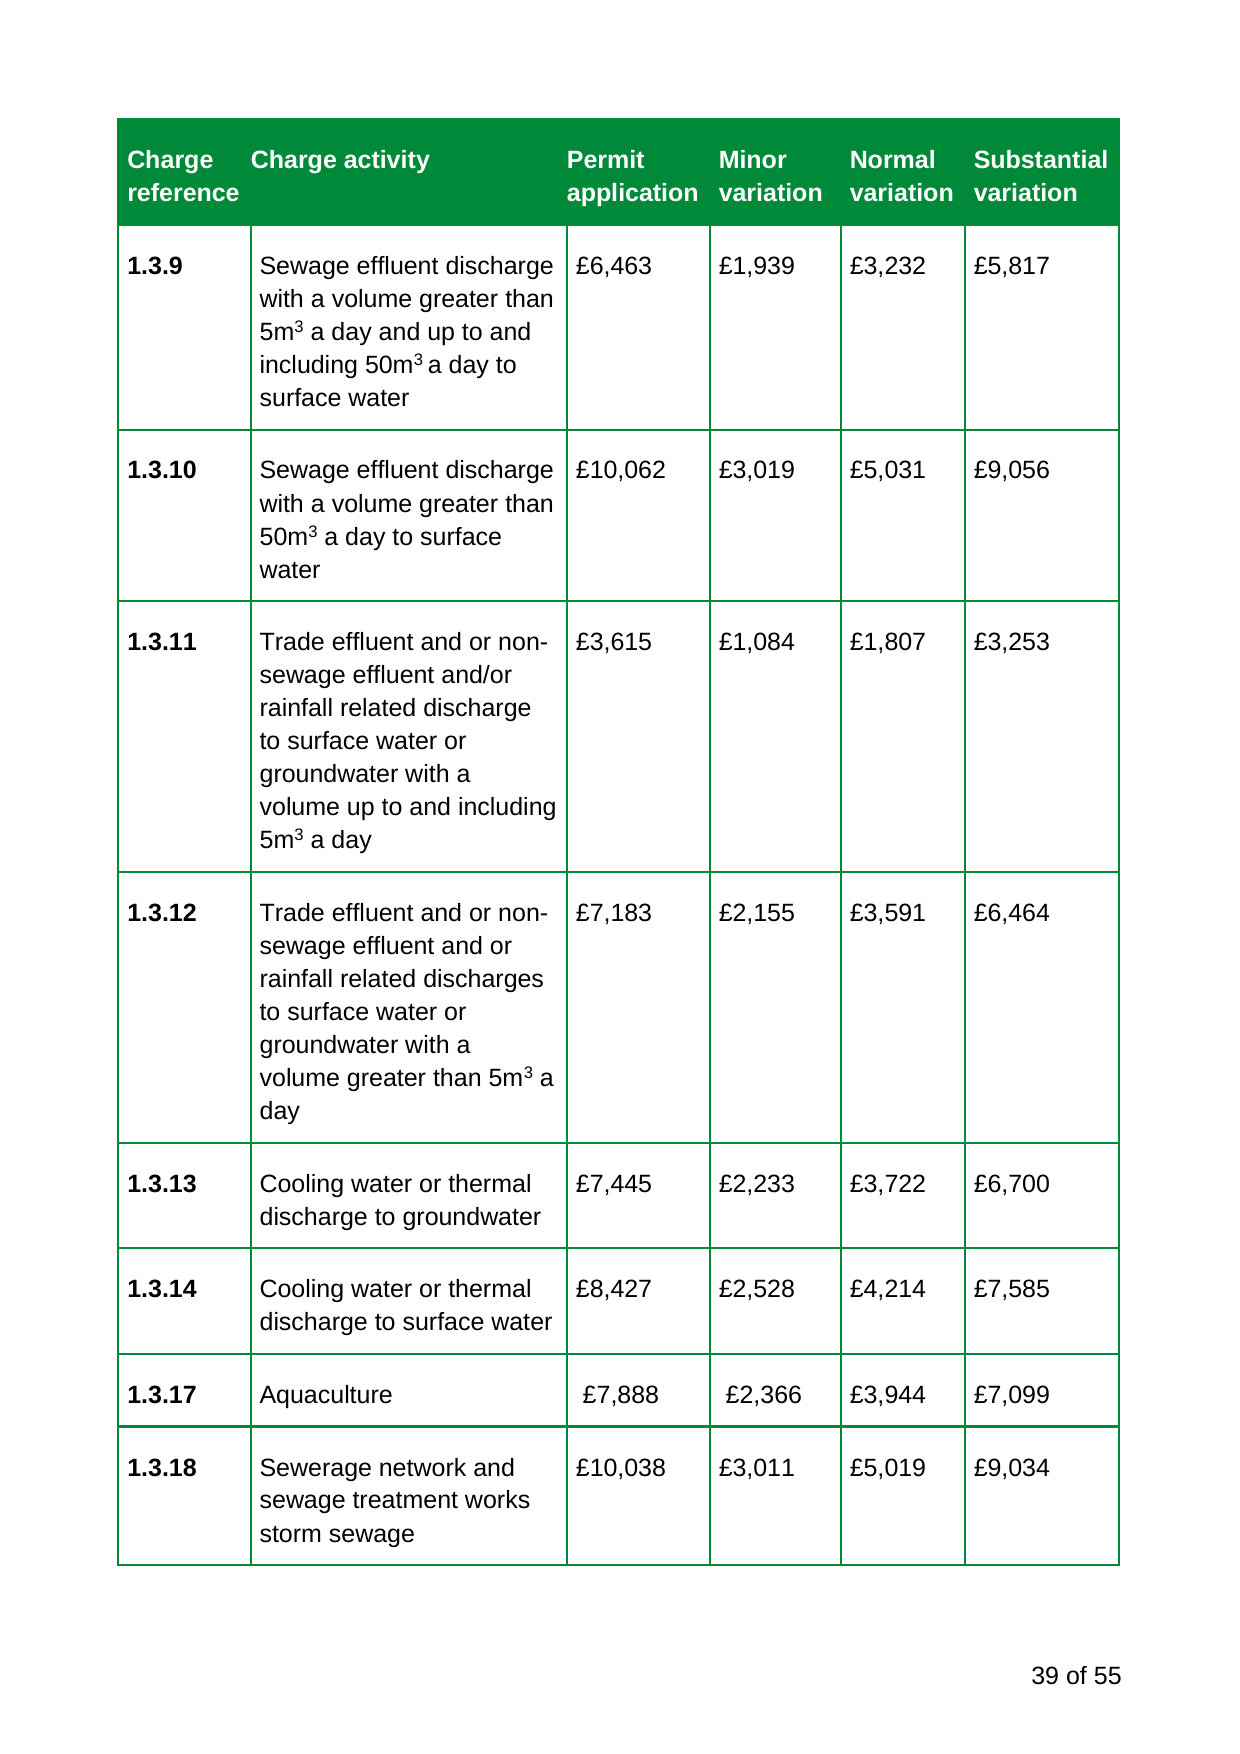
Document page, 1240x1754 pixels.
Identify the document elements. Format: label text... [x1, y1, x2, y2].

table_cell £8,427 [568, 1249, 709, 1353]
table_cell £10,062 [568, 431, 709, 600]
table_cell £3,011 [711, 1428, 840, 1564]
table_cell £9,034 [966, 1428, 1118, 1564]
table_cell Trade effluent and or non-sewage effluent and or rainfall related discharges to surface water or groundwater with a volume greater than 5m3 a day [252, 873, 566, 1142]
table_cell £1,939 [711, 226, 840, 428]
table_cell 1.3.10 [119, 431, 250, 600]
table_cell Aquaculture [252, 1355, 566, 1425]
table_cell £5,019 [842, 1428, 964, 1564]
table_cell £9,056 [966, 431, 1118, 600]
table_cell £7,099 [966, 1355, 1118, 1425]
table_cell Sewerage network and sewage treatment works storm sewage [252, 1428, 566, 1564]
table_cell 1.3.18 [119, 1428, 250, 1564]
table_cell £6,464 [966, 873, 1118, 1142]
table_cell £7,183 [568, 873, 709, 1142]
table_cell £2,528 [711, 1249, 840, 1353]
table_cell £1,807 [842, 602, 964, 871]
table_cell 1.3.12 [119, 873, 250, 1142]
table_cell £7,888 [568, 1355, 709, 1425]
table_cell £2,366 [711, 1355, 840, 1425]
table_cell £4,214 [842, 1249, 964, 1353]
table_cell 1.3.13 [119, 1144, 250, 1247]
table_header Charge activity [252, 120, 566, 224]
table_cell Sewage effluent discharge with a volume greater than 50m3 a day to surface water [252, 431, 566, 600]
table_cell £1,084 [711, 602, 840, 871]
table_cell £5,031 [842, 431, 964, 600]
table_cell £7,585 [966, 1249, 1118, 1353]
table_header Normal variation [842, 120, 964, 224]
table_cell 1.3.14 [119, 1249, 250, 1353]
table_cell Sewage effluent discharge with a volume greater than 5m3 a day and up to and including 50m3 a day to surface water [252, 226, 566, 428]
table_header Minor variation [711, 120, 840, 224]
table_cell Cooling water or thermal discharge to groundwater [252, 1144, 566, 1247]
table_cell 1.3.9 [119, 226, 250, 428]
table_cell £10,038 [568, 1428, 709, 1564]
table_cell £3,722 [842, 1144, 964, 1247]
table_cell £3,253 [966, 602, 1118, 871]
table_cell £2,155 [711, 873, 840, 1142]
table_cell 1.3.11 [119, 602, 250, 871]
table_cell £3,019 [711, 431, 840, 600]
table_header Permit application [568, 120, 709, 224]
table_header Charge reference [119, 120, 250, 224]
table_header Substantial variation [966, 120, 1118, 224]
table_cell £3,232 [842, 226, 964, 428]
table_cell £6,700 [966, 1144, 1118, 1247]
table_cell £3,944 [842, 1355, 964, 1425]
table_cell Cooling water or thermal discharge to surface water [252, 1249, 566, 1353]
table_cell £7,445 [568, 1144, 709, 1247]
table_cell £3,615 [568, 602, 709, 871]
table_cell £3,591 [842, 873, 964, 1142]
table_cell £6,463 [568, 226, 709, 428]
table_cell £2,233 [711, 1144, 840, 1247]
table_cell £5,817 [966, 226, 1118, 428]
table_cell 1.3.17 [119, 1355, 250, 1425]
table_cell Trade effluent and or non-sewage effluent and/or rainfall related discharge to surface water or groundwater with a volume up to and including 5m3 a day [252, 602, 566, 871]
